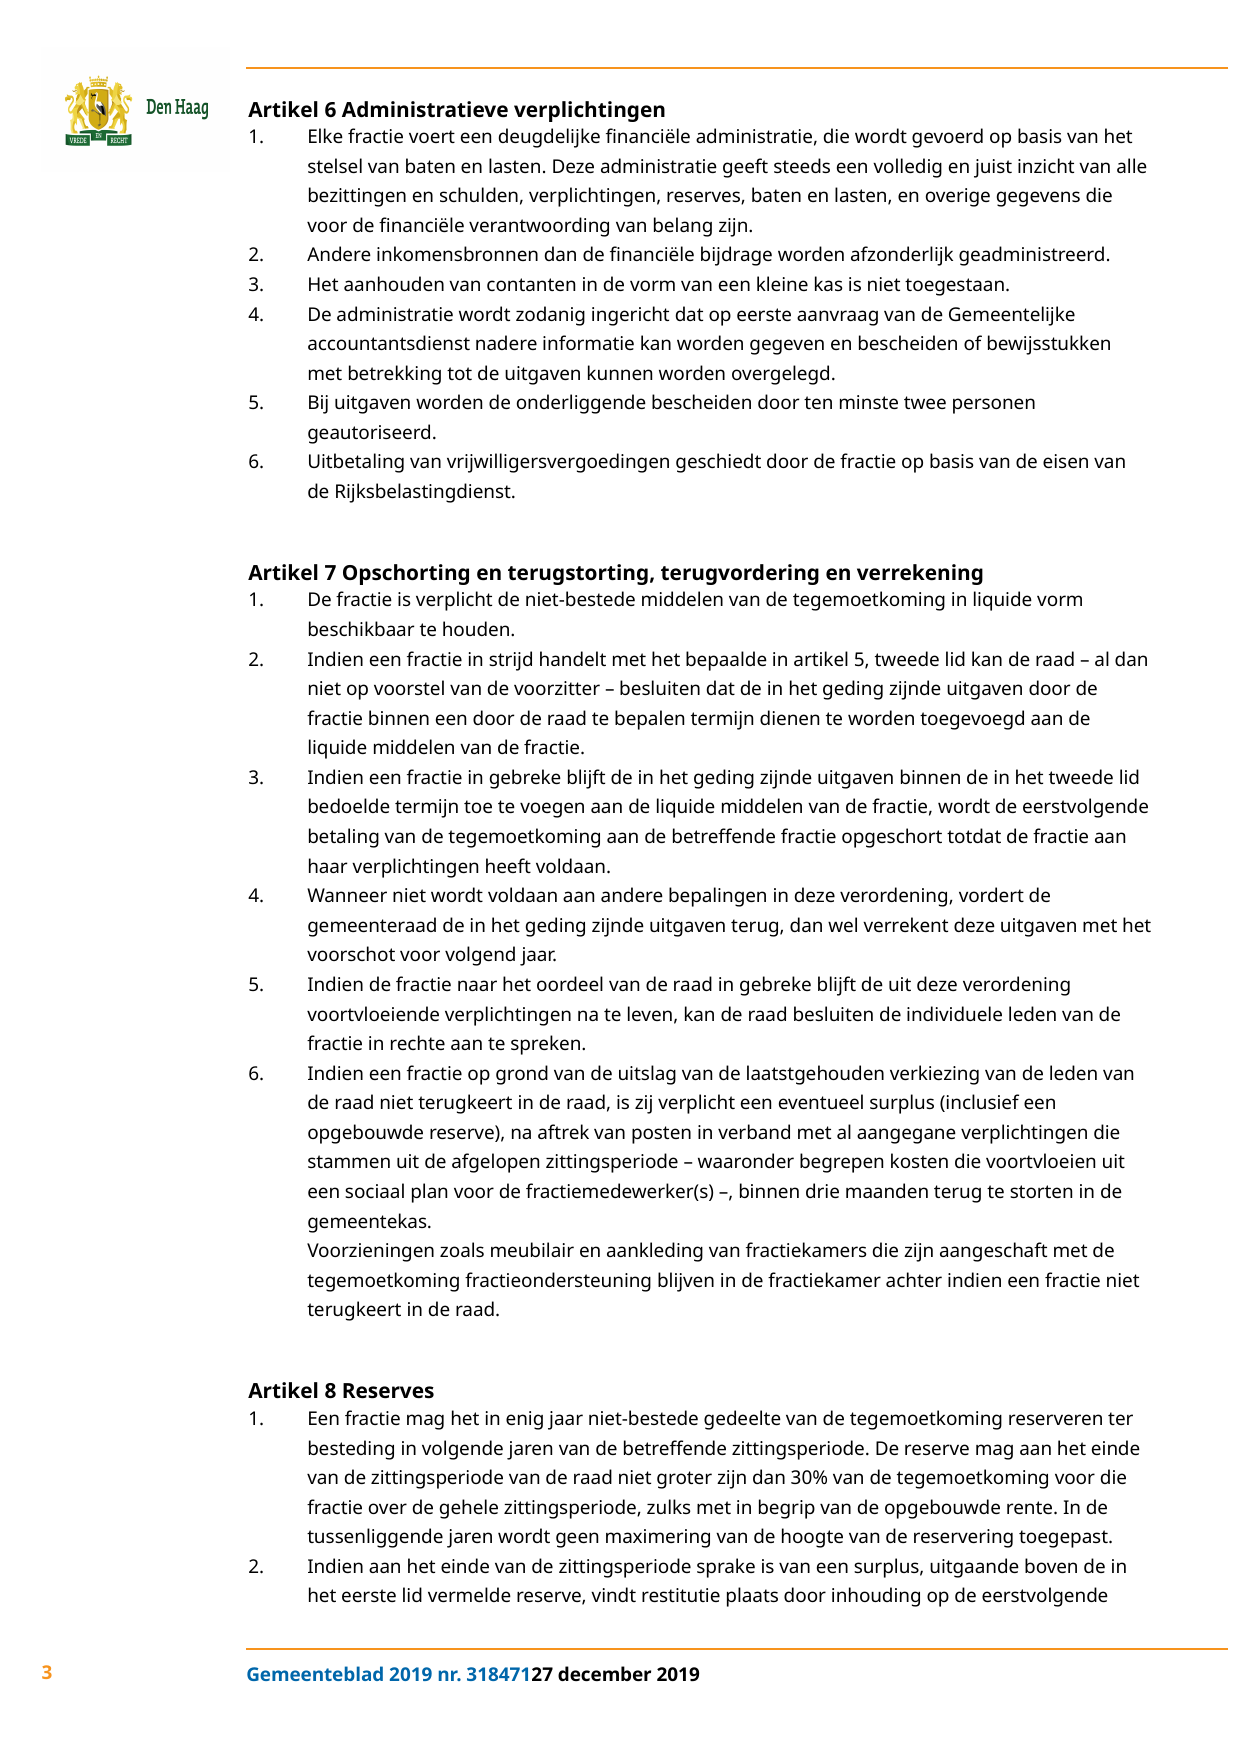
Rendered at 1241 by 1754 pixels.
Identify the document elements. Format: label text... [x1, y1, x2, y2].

list Uitbetaling van vrijwilligersvergoedingen geschiedt door de fractie op basis van de eisen van de Rijksbelastingdienst. [248, 449, 1152, 504]
list Het aanhouden van contanten in de vorm van een kleine kas is niet toegestaan. [248, 271, 1152, 297]
list Indien een fractie op grond van de uitslag van de laatstgehouden verkiezing van de leden van de raad niet terugkeert in de raad, is zij verplicht een eventueel surplus (inclusief een opgebouwde reserve), na aftrek van posten in verband met al aangegane verplichtingen die stammen uit de afgelopen zittingsperiode – waaronder begrepen kosten die voortvloeien uit een sociaal plan voor de fractiemedewerker(s) –, binnen drie maanden terug te storten in de gemeentekas. [248, 1060, 1152, 1234]
text Artikel 8 Reserves [248, 1377, 1152, 1405]
list Indien een fractie in gebreke blijft de in het geding zijnde uitgaven binnen de in het tweede lid bedoelde termijn toe te voegen aan de liquide middelen van de fractie, wordt de eerstvolgende betaling van de tegemoetkoming aan de betreffende fractie opgeschort totdat de fractie aan haar verplichtingen heeft voldaan. [248, 764, 1152, 879]
list Indien een fractie in strijd handelt met het bepaalde in artikel 5, tweede lid kan de raad – al dan niet op voorstel van de voorzitter – besluiten dat de in het geding zijnde uitgaven door de fractie binnen een door de raad te bepalen termijn dienen te worden toegevoegd aan de liquide middelen van de fractie. [248, 646, 1152, 760]
list Bij uitgaven worden de onderliggende bescheiden door ten minste twee personen geautoriseerd. [248, 389, 1152, 445]
list Andere inkomensbronnen dan de financiële bijdrage worden afzonderlijk geadministreerd. [248, 242, 1152, 267]
list De fractie is verplicht de niet-bestede middelen van de tegemoetkoming in liquide vorm beschikbaar te houden. [248, 587, 1152, 642]
list Een fractie mag het in enig jaar niet-bestede gedeelte van de tegemoetkoming reserveren ter besteding in volgende jaren van de betreffende zittingsperiode. De reserve mag aan het einde van de zittingsperiode van de raad niet groter zijn dan 30% van de tegemoetkoming voor die fractie over de gehele zittingsperiode, zulks met in begrip van de opgebouwde rente. In de tussenliggende jaren wordt geen maximering van de hoogte van de reservering toegepast. [248, 1405, 1152, 1549]
list Indien de fractie naar het oordeel van de raad in gebreke blijft de uit deze verordening voortvloeiende verplichtingen na te leven, kan de raad besluiten de individuele leden van de fractie in rechte aan te spreken. [248, 971, 1152, 1056]
list De administratie wordt zodanig ingericht dat op eerste aanvraag van de Gemeentelijke accountantsdienst nadere informatie kan worden gegeven en bescheiden of bewijsstukken met betrekking tot de uitgaven kunnen worden overgelegd. [248, 301, 1152, 386]
text Artikel 6 Administratieve verplichtingen [248, 95, 1152, 123]
text Artikel 7 Opschorting en terugstorting, terugvordering en verrekening [248, 558, 1152, 587]
list Voorzieningen zoals meubilair en aankleding van fractiekamers die zijn aangeschaft met de tegemoetkoming fractieondersteuning blijven in de fractiekamer achter indien een fractie niet terugkeert in de raad. [248, 1237, 1152, 1322]
picture [41, 47, 231, 172]
list Wanneer niet wordt voldaan aan andere bepalingen in deze verordening, vordert de gemeenteraad de in het geding zijnde uitgaven terug, dan wel verrekent deze uitgaven met het voorschot voor volgend jaar. [248, 882, 1152, 967]
list Elke fractie voert een deugdelijke financiële administratie, die wordt gevoerd op basis van het stelsel van baten en lasten. Deze administratie geeft steeds een volledig en juist inzicht van alle bezittingen en schulden, verplichtingen, reserves, baten en lasten, en overige gegevens die voor de financiële verantwoording van belang zijn. [248, 123, 1152, 238]
list Indien aan het einde van de zittingsperiode sprake is van een surplus, uitgaande boven de in het eerste lid vermelde reserve, vindt restitutie plaats door inhouding op de eerstvolgende [248, 1553, 1152, 1608]
